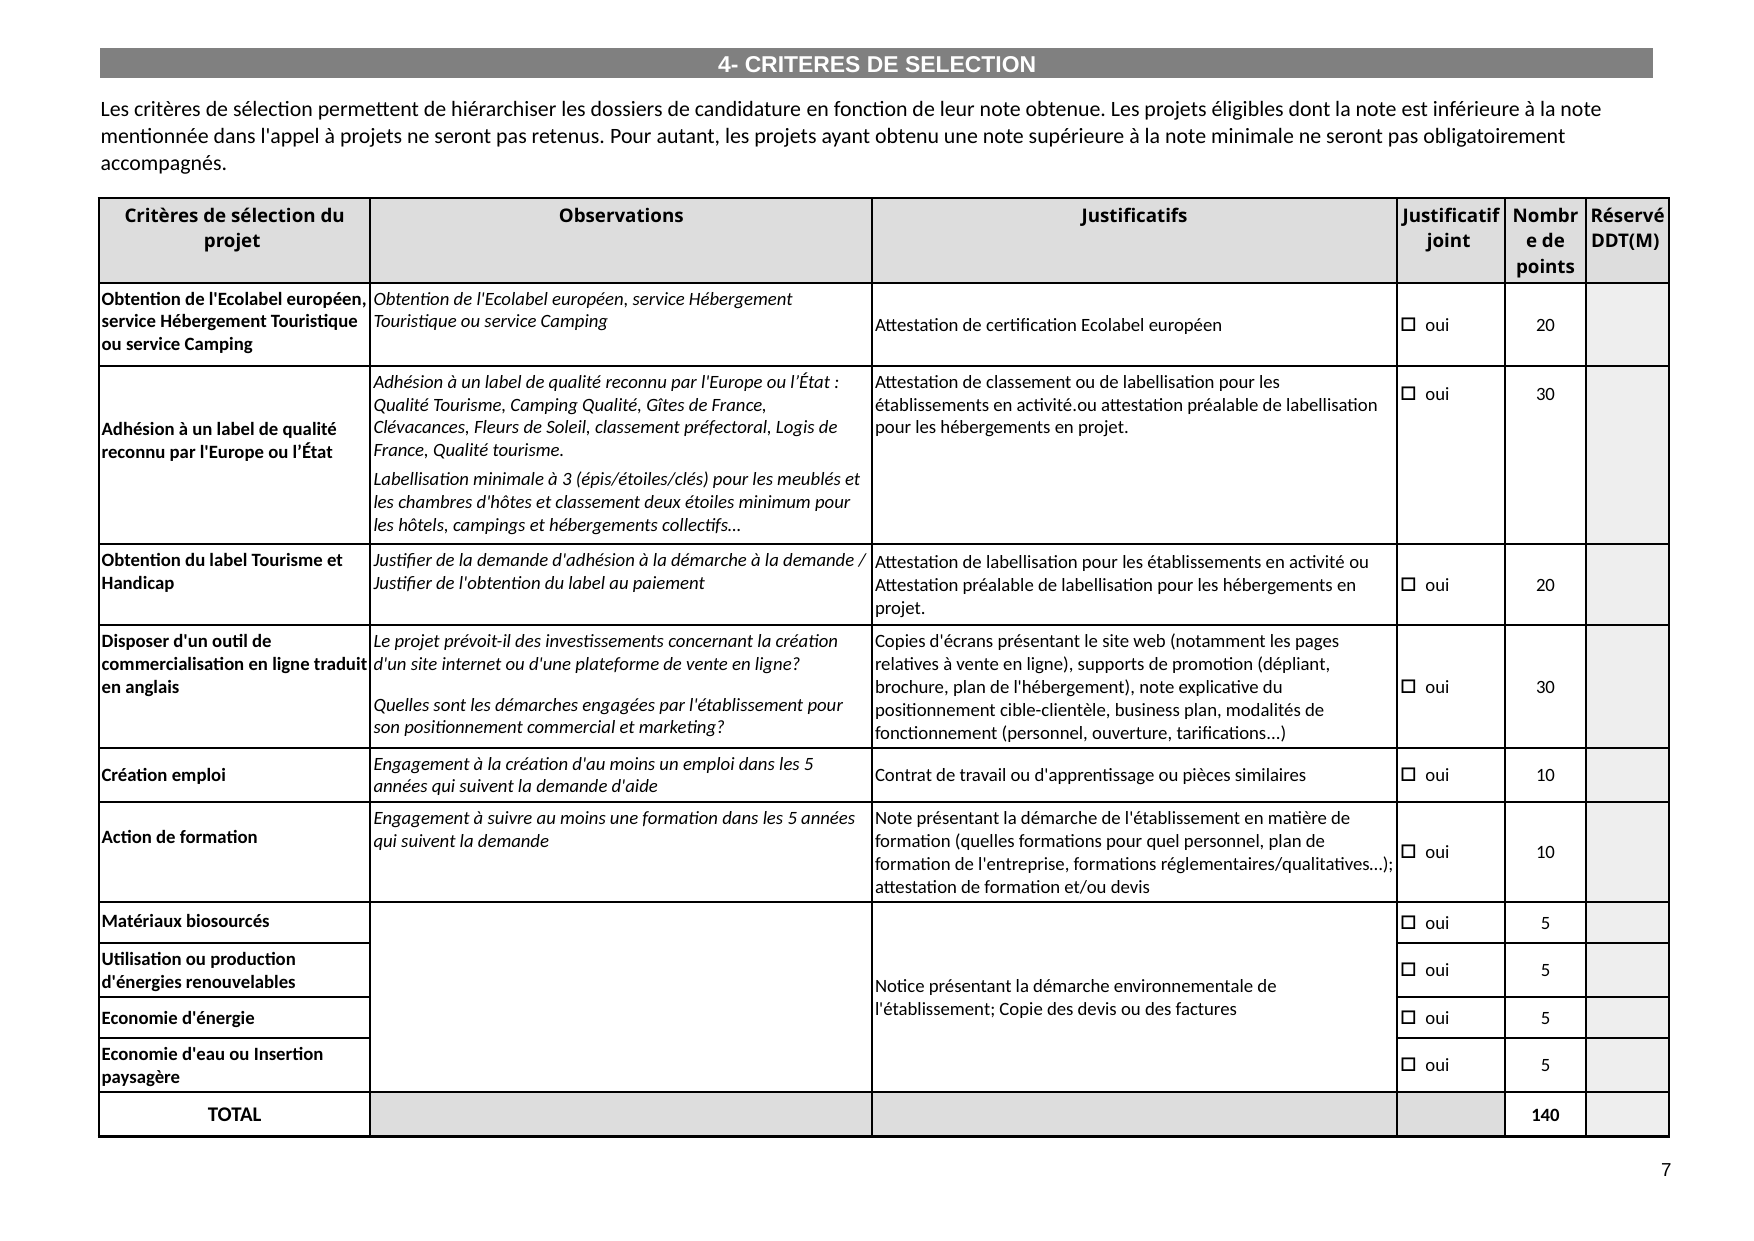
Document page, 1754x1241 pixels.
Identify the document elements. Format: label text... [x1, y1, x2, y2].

table_cell [1587, 944, 1668, 996]
table_cell Le projet prévoit-il des investissements concernant la création d'un site internet ou d'une plateforme de vente en ligne? Quelles sont les démarches engagées par l'établissement pour son positionnement commercial et marketing? [371, 626, 871, 747]
table_cell  oui [1398, 545, 1504, 624]
table_cell Création emploi [100, 749, 369, 801]
table_cell Attestation de classement ou de labellisation pour les établissements en activité.ou attestation préalable de labellisation pour les hébergements en projet. [873, 367, 1396, 543]
table_cell  oui [1398, 903, 1504, 942]
table_cell Adhésion à un label de qualité reconnu par l'Europe ou l’État : Qualité Tourisme, Camping Qualité, Gîtes de France, Clévacances, Fleurs de Soleil, classement préfectoral, Logis de France, Qualité tourisme. Labellisation minimale à 3 (épis/étoiles/clés) pour les meublés et les chambres d'hôtes et classement deux étoiles minimum pour les hôtels, campings et hébergements collectifs… [371, 367, 871, 543]
table_cell 5 [1506, 1039, 1585, 1091]
table_cell  oui [1398, 1039, 1504, 1091]
table_cell 30 [1506, 367, 1585, 543]
table_header Réservé DDT(M) [1587, 199, 1668, 282]
table_cell [1587, 626, 1668, 747]
table_cell Economie d'énergie [100, 998, 369, 1037]
table_cell Justifier de la demande d'adhésion à la démarche à la demande / Justifier de l'obtention du label au paiement [371, 545, 871, 624]
table_cell Economie d'eau ou Insertion paysagère [100, 1039, 369, 1091]
table_cell 20 [1506, 284, 1585, 365]
table_cell  oui [1398, 944, 1504, 996]
table_cell TOTAL [100, 1093, 369, 1135]
table_cell [1587, 749, 1668, 801]
table_cell [873, 1093, 1396, 1135]
table_cell  oui [1398, 626, 1504, 747]
table_cell Note présentant la démarche de l'établissement en matière de formation (quelles formations pour quel personnel, plan de formation de l'entreprise, formations réglementaires/qualitatives…); attestation de formation et/ou devis [873, 803, 1396, 901]
table_cell Obtention de l'Ecolabel européen, service Hébergement Touristique ou service Camping [371, 284, 871, 365]
table_header Observations [371, 199, 871, 282]
table_cell [1398, 1093, 1504, 1135]
table_cell 140 [1506, 1093, 1585, 1135]
table_cell Action de formation [100, 803, 369, 901]
table_header Justificatif joint [1398, 199, 1504, 282]
table_cell Disposer d'un outil de commercialisation en ligne traduit en anglais [100, 626, 369, 747]
table_cell Matériaux biosourcés [100, 903, 369, 942]
table_cell [371, 903, 871, 1091]
text Les critères de sélection permettent de hiérarchiser les dossiers de candidature en fonction de leur note obtenue. Les projets éligibles dont la note est inférieure à la note mentionnée dans l'appel à projets ne seront pas retenus. Pour autant, les projets ayant obtenu une note supérieure à la note minimale ne seront pas obligatoirement accompagnés. [100, 96, 1653, 176]
table_cell 30 [1506, 626, 1585, 747]
table_cell  oui [1398, 284, 1504, 365]
table_header Critères de sélection du projet [100, 199, 369, 282]
text 4- CRITERES DE SELECTION [100, 48, 1653, 78]
table_cell Obtention du label Tourisme et Handicap [100, 545, 369, 624]
table_cell [1587, 545, 1668, 624]
table_cell [1587, 803, 1668, 901]
table_header Nombre de points [1506, 199, 1585, 282]
table_cell Attestation de labellisation pour les établissements en activité ou Attestation préalable de labellisation pour les hébergements en projet. [873, 545, 1396, 624]
table_cell Copies d'écrans présentant le site web (notamment les pages relatives à vente en ligne), supports de promotion (dépliant, brochure, plan de l'hébergement), note explicative du positionnement cible-clientèle, business plan, modalités de fonctionnement (personnel, ouverture, tarifications...) [873, 626, 1396, 747]
table_cell [1587, 998, 1668, 1037]
table_cell Engagement à la création d'au moins un emploi dans les 5 années qui suivent la demande d'aide [371, 749, 871, 801]
table_cell  oui [1398, 749, 1504, 801]
table_cell [1587, 284, 1668, 365]
table_cell Utilisation ou production d'énergies renouvelables [100, 944, 369, 996]
table_cell 5 [1506, 903, 1585, 942]
table_cell Notice présentant la démarche environnementale de l'établissement; Copie des devis ou des factures [873, 903, 1396, 1091]
table_cell [1587, 1039, 1668, 1091]
table_cell 20 [1506, 545, 1585, 624]
table_cell [1587, 367, 1668, 543]
table_cell [1587, 903, 1668, 942]
table_header Justificatifs [873, 199, 1396, 282]
table_cell 5 [1506, 998, 1585, 1037]
table_cell Contrat de travail ou d'apprentissage ou pièces similaires [873, 749, 1396, 801]
table_cell Obtention de l'Ecolabel européen, service Hébergement Touristique ou service Camping [100, 284, 369, 365]
table_cell 5 [1506, 944, 1585, 996]
table_cell Adhésion à un label de qualité reconnu par l'Europe ou l’État [100, 367, 369, 543]
table_cell Engagement à suivre au moins une formation dans les 5 années qui suivent la demande [371, 803, 871, 901]
table_cell [1587, 1093, 1668, 1135]
table_cell  oui [1398, 998, 1504, 1037]
table_cell Attestation de certification Ecolabel européen [873, 284, 1396, 365]
table_cell [371, 1093, 871, 1135]
table_cell  oui [1398, 367, 1504, 543]
table_cell  oui [1398, 803, 1504, 901]
text 7 [118, 1159, 1671, 1181]
table_cell 10 [1506, 803, 1585, 901]
table_cell 10 [1506, 749, 1585, 801]
